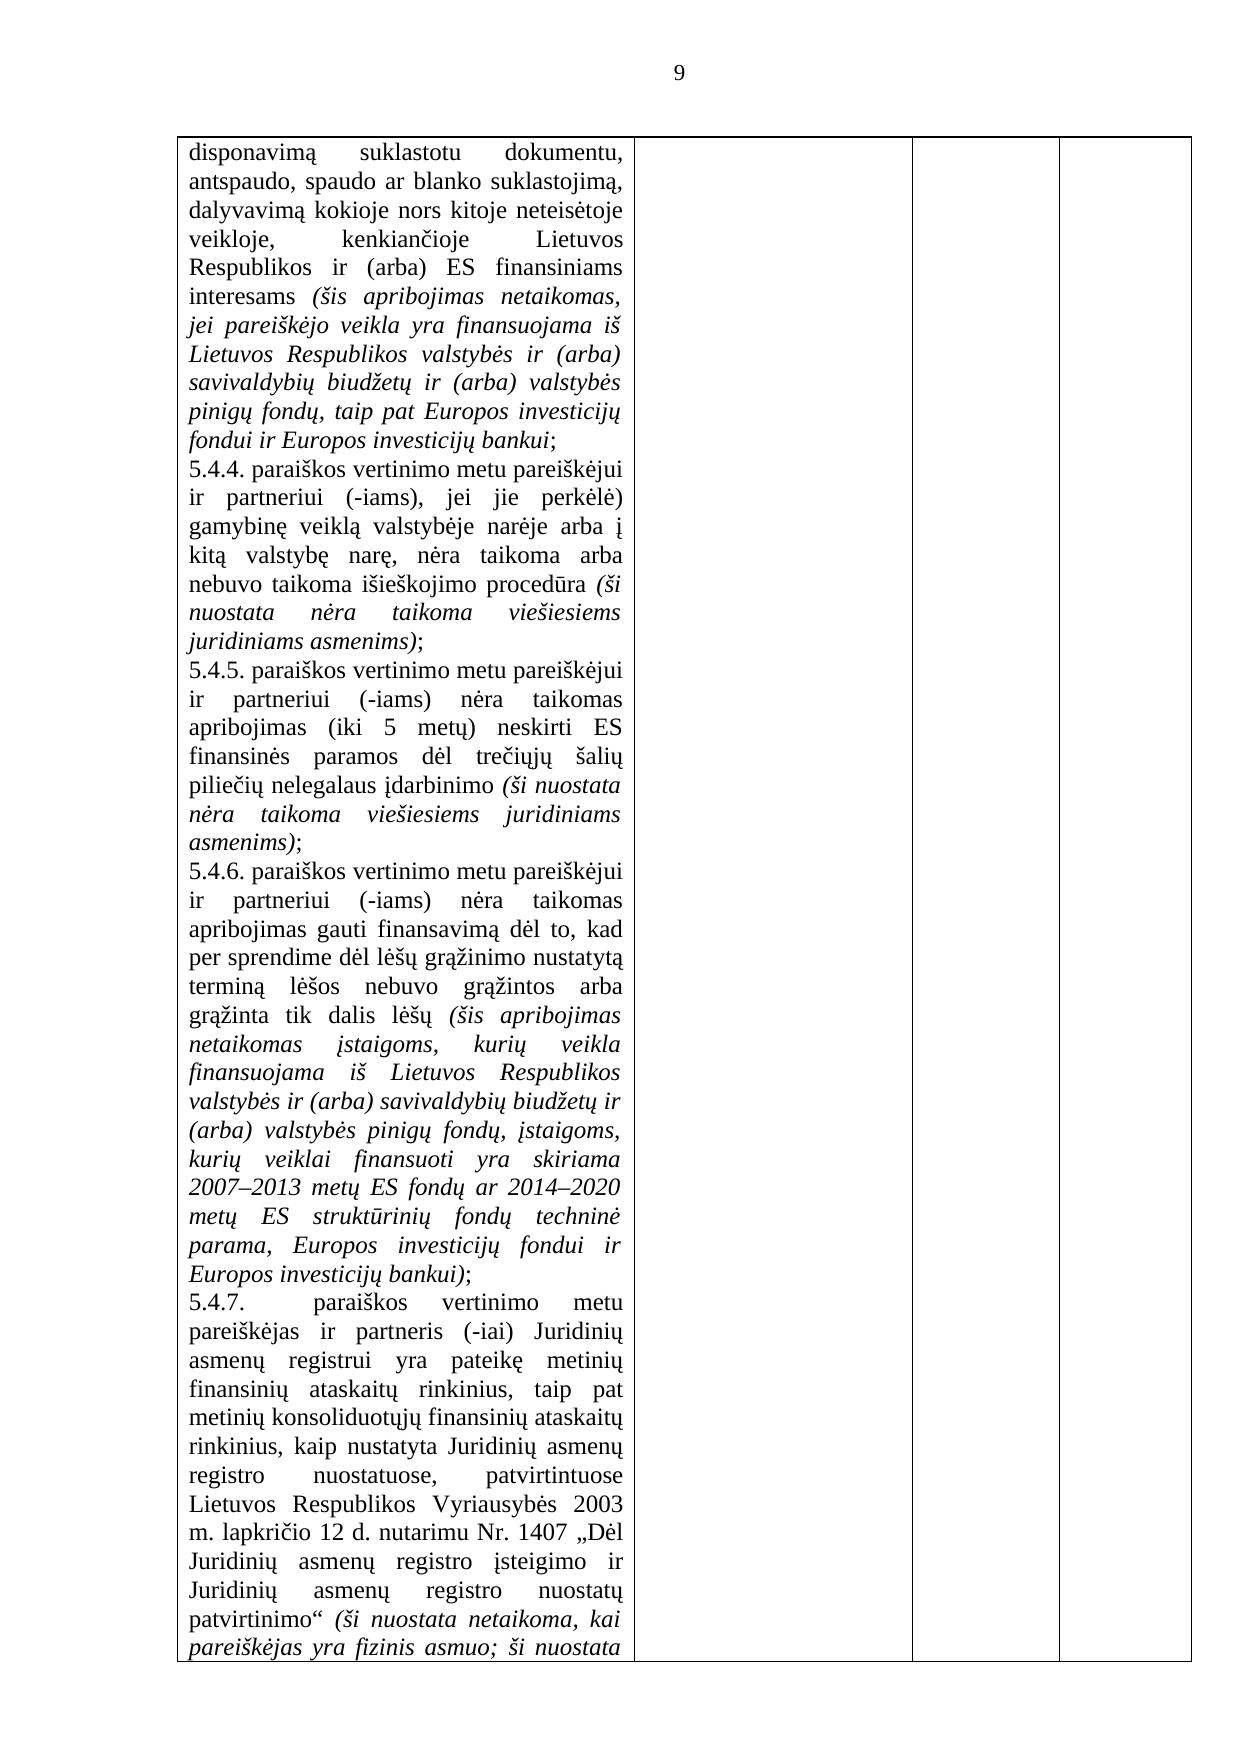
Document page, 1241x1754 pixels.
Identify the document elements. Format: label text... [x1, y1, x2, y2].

table_header disponavimą suklastotu dokumentu, antspaudo, spaudo ar blanko suklastojimą, dalyvavimą kokioje nors kitoje neteisėtoje veikloje, kenkiančioje Lietuvos Respublikos ir (arba) ES finansiniams interesams (šis apribojimas netaikomas, jei pareiškėjo veikla yra finansuojama iš Lietuvos Respublikos valstybės ir (arba) savivaldybių biudžetų ir (arba) valstybės pinigų fondų, taip pat Europos investicijų fondui ir Europos investicijų bankui; 5.4.4. paraiškos vertinimo metu pareiškėjui ir partneriui (-iams), jei jie perkėlė) gamybinę veiklą valstybėje narėje arba į kitą valstybę narę, nėra taikoma arba nebuvo taikoma išieškojimo procedūra (ši nuostata nėra taikoma viešiesiems juridiniams asmenims); 5.4.5. paraiškos vertinimo metu pareiškėjui ir partneriui (-iams) nėra taikomas apribojimas (iki 5 metų) neskirti ES finansinės paramos dėl trečiųjų šalių piliečių nelegalaus įdarbinimo (ši nuostata nėra taikoma viešiesiems juridiniams asmenims); 5.4.6. paraiškos vertinimo metu pareiškėjui ir partneriui (-iams) nėra taikomas apribojimas gauti finansavimą dėl to, kad per sprendime dėl lėšų grąžinimo nustatytą terminą lėšos nebuvo grąžintos arba grąžinta tik dalis lėšų (šis apribojimas netaikomas įstaigoms, kurių veikla finansuojama iš Lietuvos Respublikos valstybės ir (arba) savivaldybių biudžetų ir (arba) valstybės pinigų fondų, įstaigoms, kurių veiklai finansuoti yra skiriama 2007–2013 metų ES fondų ar 2014–2020 metų ES struktūrinių fondų techninė parama, Europos investicijų fondui ir Europos investicijų bankui); 5.4.7. paraiškos vertinimo metu pareiškėjas ir partneris (-iai) Juridinių asmenų registrui yra pateikę metinių finansinių ataskaitų rinkinius, taip pat metinių konsoliduotųjų finansinių ataskaitų rinkinius, kaip nustatyta Juridinių asmenų registro nuostatuose, patvirtintuose Lietuvos Respublikos Vyriausybės 2003 m. lapkričio 12 d. nutarimu Nr. 1407 „Dėl Juridinių asmenų registro įsteigimo ir Juridinių asmenų registro nuostatų patvirtinimo“ (ši nuostata netaikoma, kai pareiškėjas yra fizinis asmuo; ši nuostata [178, 138, 634, 1661]
table_header [913, 138, 1059, 1661]
table_header [1060, 138, 1191, 1661]
table_header [635, 138, 912, 1661]
